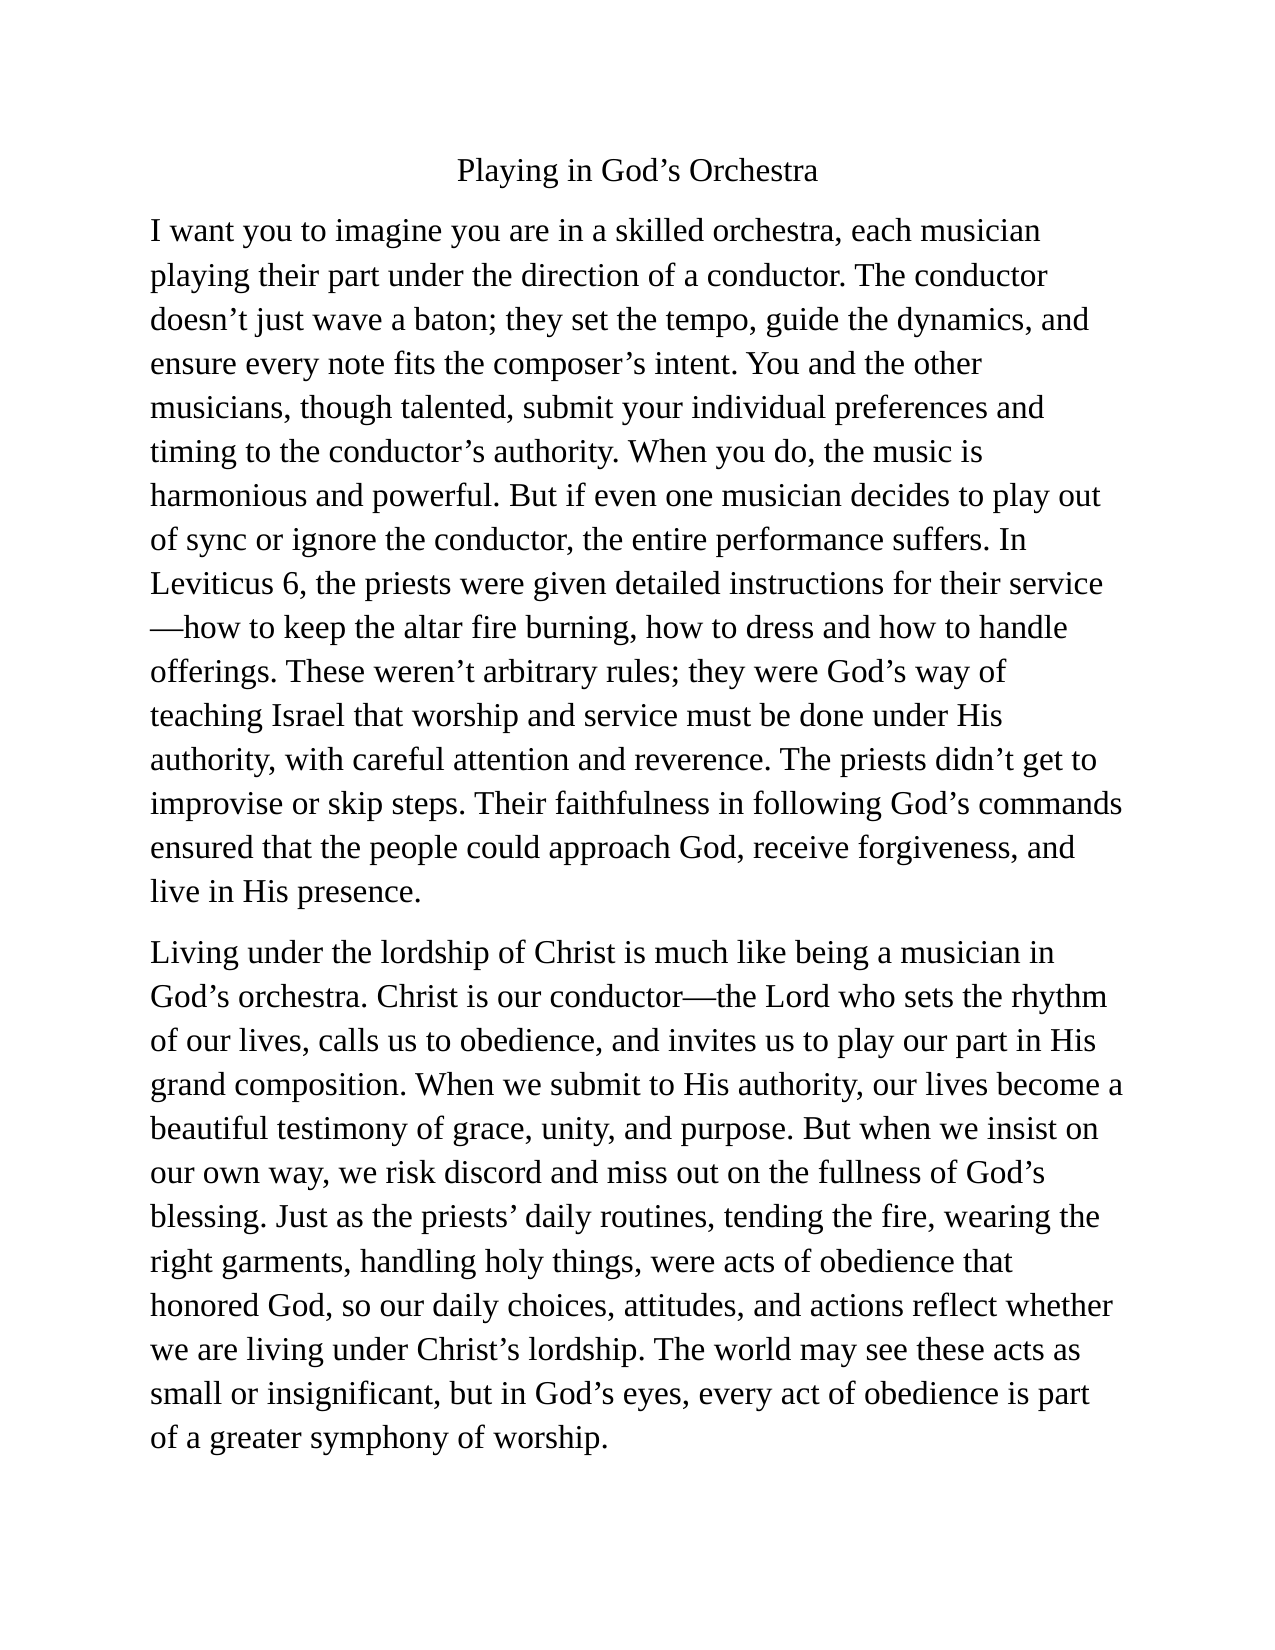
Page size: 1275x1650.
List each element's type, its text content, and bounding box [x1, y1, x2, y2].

text I want you to imagine you are in a skilled orchestra, each musician playing their part under the direction of a conductor. The conductor doesn’t just wave a baton; they set the tempo, guide the dynamics, and ensure every note fits the composer’s intent. You and the other musicians, though talented, submit your individual preferences and timing to the conductor’s authority. When you do, the music is harmonious and powerful. But if even one musician decides to play out of sync or ignore the conductor, the entire performance suffers. In Leviticus 6, the priests were given detailed instructions for their service—how to keep the altar fire burning, how to dress and how to handle offerings. These weren’t arbitrary rules; they were God’s way of teaching Israel that worship and service must be done under His authority, with careful attention and reverence. The priests didn’t get to improvise or skip steps. Their faithfulness in following God’s commands ensured that the people could approach God, receive forgiveness, and live in His presence. [150, 211, 1125, 910]
text Playing in God’s Orchestra [150, 150, 1125, 188]
text Living under the lordship of Christ is much like being a musician in God’s orchestra. Christ is our conductor—the Lord who sets the rhythm of our lives, calls us to obedience, and invites us to play our part in His grand composition. When we submit to His authority, our lives become a beautiful testimony of grace, unity, and purpose. But when we insist on our own way, we risk discord and miss out on the fullness of God’s blessing. Just as the priests’ daily routines, tending the fire, wearing the right garments, handling holy things, were acts of obedience that honored God, so our daily choices, attitudes, and actions reflect whether we are living under Christ’s lordship. The world may see these acts as small or insignificant, but in God’s eyes, every act of obedience is part of a greater symphony of worship. [150, 932, 1125, 1455]
